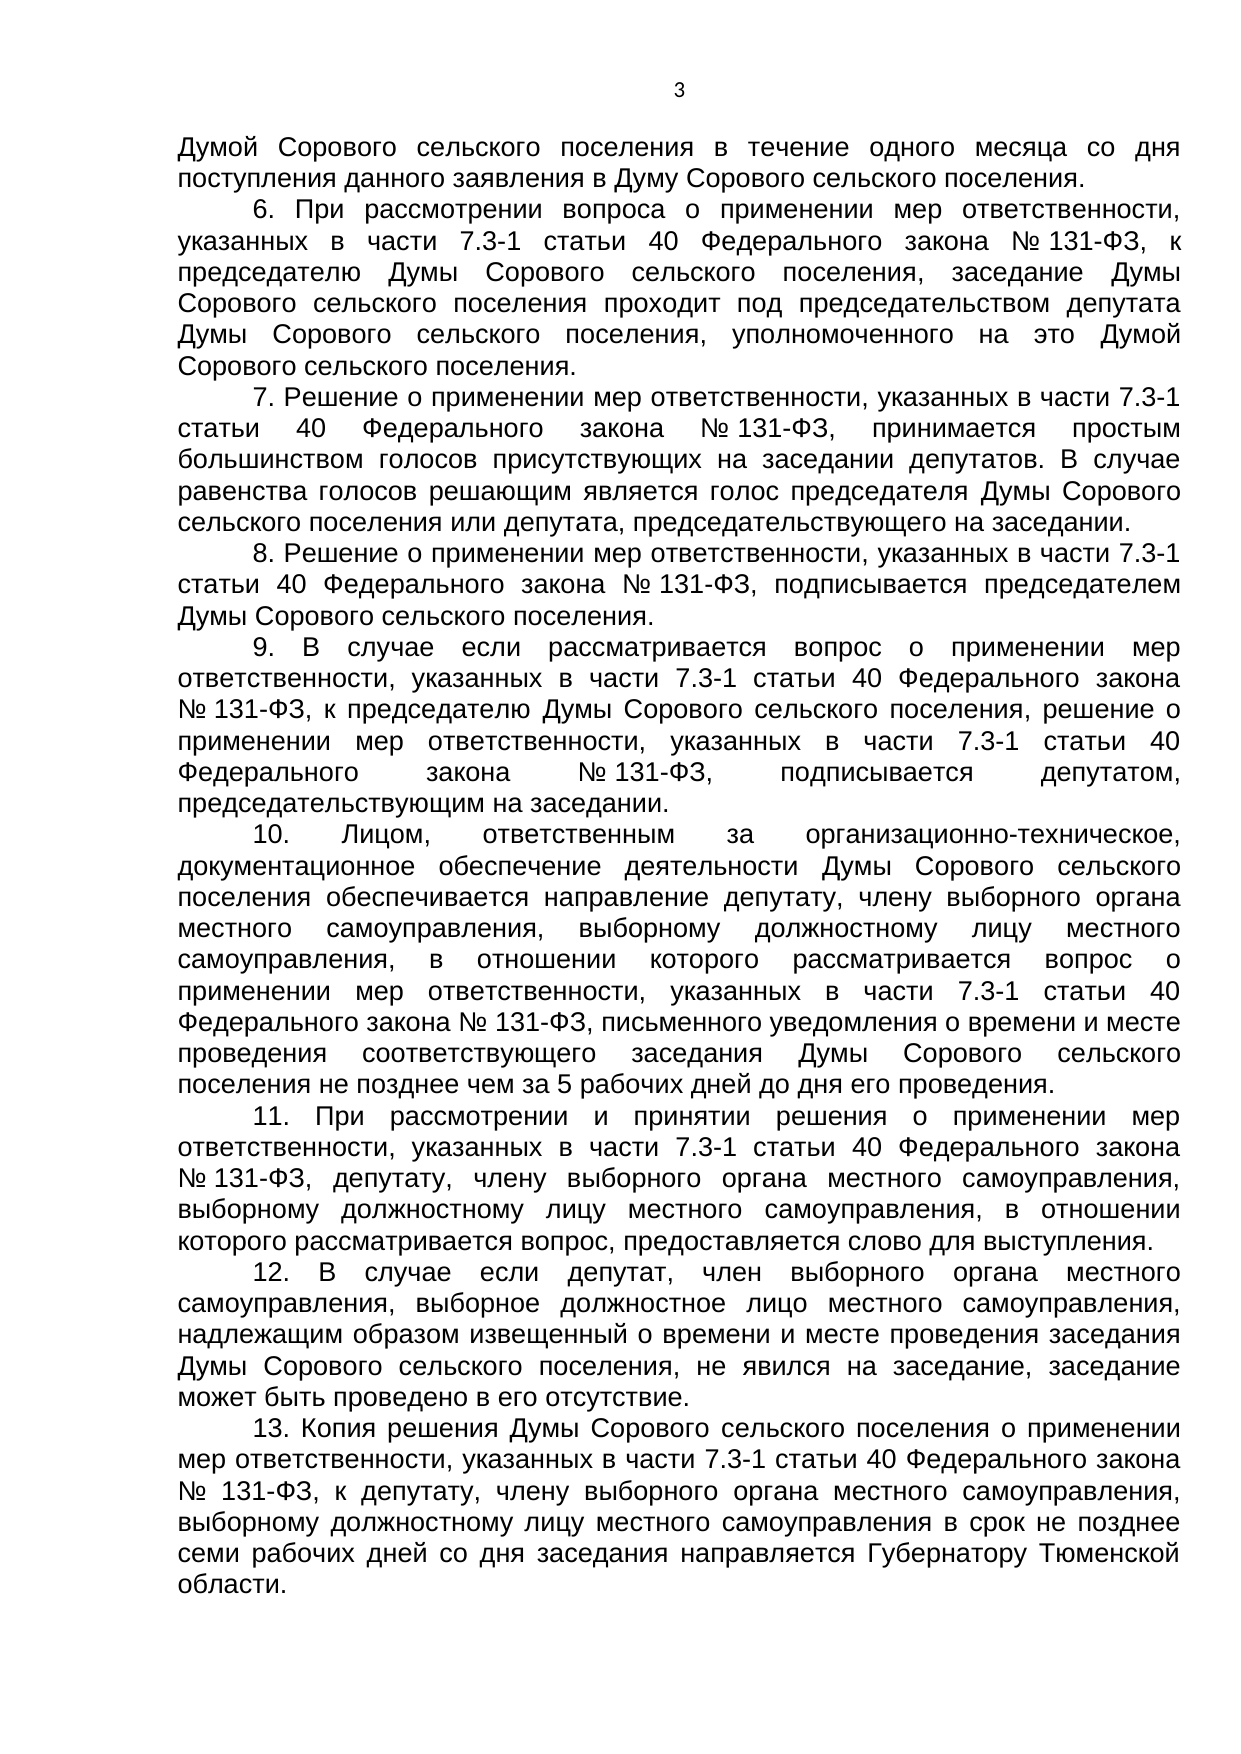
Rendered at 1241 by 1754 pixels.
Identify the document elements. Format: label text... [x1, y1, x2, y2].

text 12. В случае если депутат, член выборного органа местного самоуправления, выборное должностное лицо местного самоуправления, надлежащим образом извещенный о времени и месте проведения заседания Думы Сорового сельского поселения, не явился на заседание, заседание может быть проведено в его отсутствие. [177, 1256, 1181, 1412]
text 13. Копия решения Думы Сорового сельского поселения о применении мер ответственности, указанных в части 7.3-1 статьи 40 Федерального закона № 131-ФЗ, к депутату, члену выборного органа местного самоуправления, выборному должностному лицу местного самоуправления в срок не позднее семи рабочих дней со дня заседания направляется Губернатору Тюменской области. [177, 1412, 1181, 1600]
text 6. При рассмотрении вопроса о применении мер ответственности, указанных в части 7.3-1 статьи 40 Федерального закона № 131-ФЗ, к председателю Думы Сорового сельского поселения, заседание Думы Сорового сельского поселения проходит под председательством депутата Думы Сорового сельского поселения, уполномоченного на это Думой Сорового сельского поселения. [177, 193, 1181, 381]
text 8. Решение о применении мер ответственности, указанных в части 7.3-1 статьи 40 Федерального закона № 131-ФЗ, подписывается председателем Думы Сорового сельского поселения. [177, 537, 1181, 631]
text Думой Сорового сельского поселения в течение одного месяца со дня поступления данного заявления в Думу Сорового сельского поселения. [177, 131, 1181, 193]
text 11. При рассмотрении и принятии решения о применении мер ответственности, указанных в части 7.3-1 статьи 40 Федерального закона № 131-ФЗ, депутату, члену выборного органа местного самоуправления, выборному должностному лицу местного самоуправления, в отношении которого рассматривается вопрос, предоставляется слово для выступления. [177, 1100, 1181, 1256]
text 7. Решение о применении мер ответственности, указанных в части 7.3-1 статьи 40 Федерального закона № 131-ФЗ, принимается простым большинством голосов присутствующих на заседании депутатов. В случае равенства голосов решающим является голос председателя Думы Сорового сельского поселения или депутата, председательствующего на заседании. [177, 381, 1181, 537]
text 10. Лицом, ответственным за организационно-техническое, документационное обеспечение деятельности Думы Сорового сельского поселения обеспечивается направление депутату, члену выборного органа местного самоуправления, выборному должностному лицу местного самоуправления, в отношении которого рассматривается вопрос о применении мер ответственности, указанных в части 7.3-1 статьи 40 Федерального закона № 131-ФЗ, письменного уведомления о времени и месте проведения соответствующего заседания Думы Сорового сельского поселения не позднее чем за 5 рабочих дней до дня его проведения. [177, 818, 1181, 1100]
text 9. В случае если рассматривается вопрос о применении мер ответственности, указанных в части 7.3-1 статьи 40 Федерального закона № 131-ФЗ, к председателю Думы Сорового сельского поселения, решение о применении мер ответственности, указанных в части 7.3-1 статьи 40 Федерального закона № 131-ФЗ, подписывается депутатом, председательствующим на заседании. [177, 631, 1181, 818]
